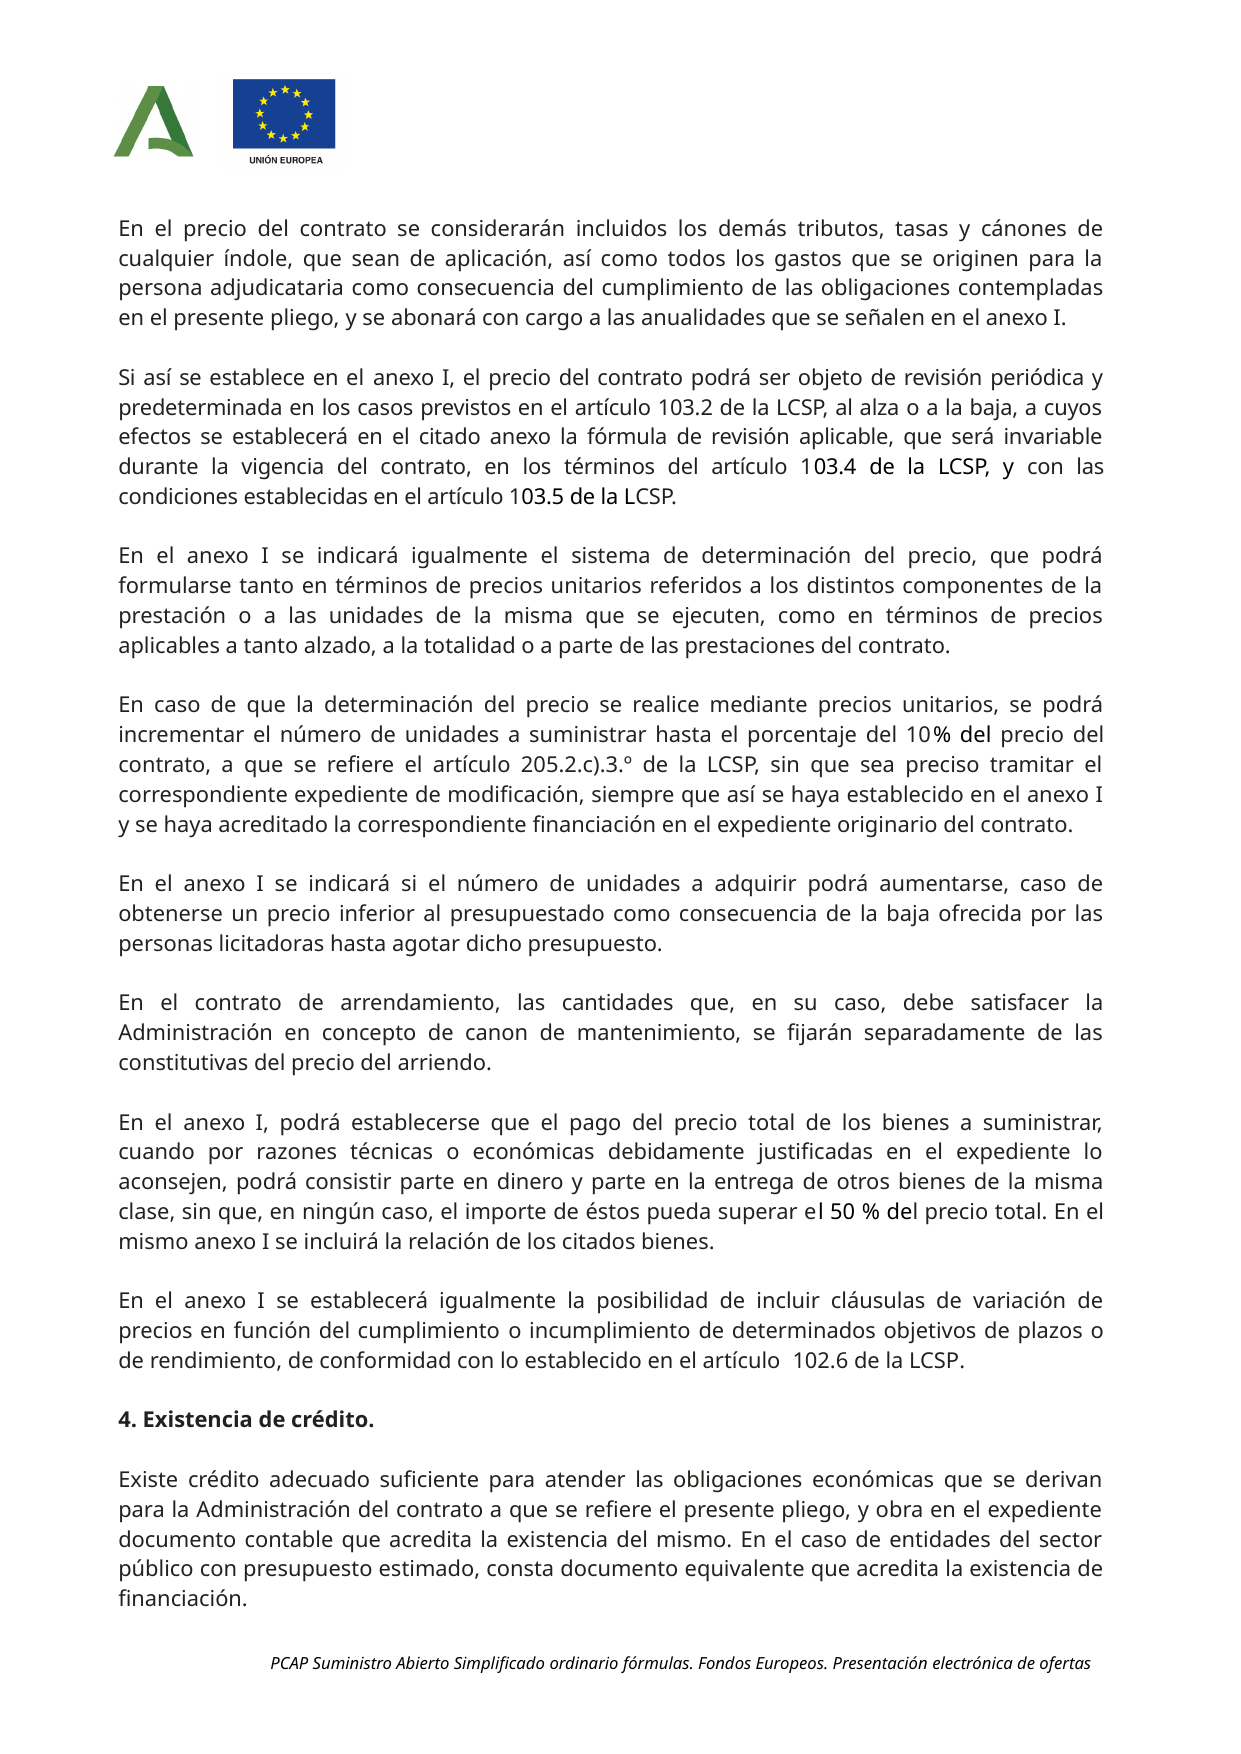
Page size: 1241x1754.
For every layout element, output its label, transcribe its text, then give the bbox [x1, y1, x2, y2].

text En el anexo I se establecerá igualmente la posibilidad de incluir cláusulas de variación de precios en función del cumplimiento o incumplimiento de determinados objetivos de plazos o de rendimiento, de conformidad con lo establecido en el artículo 102.6 de la LCSP. [118, 1285, 1104, 1374]
text Existe crédito adecuado suficiente para atender las obligaciones económicas que se derivan para la Administración del contrato a que se refiere el presente pliego, y obra en el expediente documento contable que acredita la existencia del mismo. En el caso de entidades del sector público con presupuesto estimado, consta documento equivalente que acredita la existencia de financiación. [118, 1464, 1104, 1613]
text En el anexo I se indicará igualmente el sistema de determinación del precio, que podrá formularse tanto en términos de precios unitarios referidos a los distintos componentes de la prestación o a las unidades de la misma que se ejecuten, como en términos de precios aplicables a tanto alzado, a la totalidad o a parte de las prestaciones del contrato. [118, 540, 1104, 659]
text En el contrato de arrendamiento, las cantidades que, en su caso, debe satisfacer la Administración en concepto de canon de mantenimiento, se fijarán separadamente de las constitutivas del precio del arriendo. [118, 987, 1104, 1077]
text En el anexo I, podrá establecerse que el pago del precio total de los bienes a suministrar, cuando por razones técnicas o económicas debidamente justificadas en el expediente lo aconsejen, podrá consistir parte en dinero y parte en la entrega de otros bienes de la misma clase, sin que, en ningún caso, el importe de éstos pueda superar el 50 % del precio total. En el mismo anexo I se incluirá la relación de los citados bienes. [118, 1106, 1104, 1255]
text En el anexo I se indicará si el número de unidades a adquirir podrá aumentarse, caso de obtenerse un precio inferior al presupuestado como consecuencia de la baja ofrecida por las personas licitadoras hasta agotar dicho presupuesto. [118, 868, 1104, 957]
picture [109, 81, 198, 161]
text 4. Existencia de crédito. [118, 1404, 1104, 1434]
text En el precio del contrato se considerarán incluidos los demás tributos, tasas y cánones de cualquier índole, que sean de aplicación, así como todos los gastos que se originen para la persona adjudicataria como consecuencia del cumplimiento de las obligaciones contempladas en el presente pliego, y se abonará con cargo a las anualidades que se señalen en el anexo I. [118, 213, 1104, 332]
picture [221, 73, 347, 171]
text Si así se establece en el anexo I, el precio del contrato podrá ser objeto de revisión periódica y predeterminada en los casos previstos en el artículo 103.2 de la LCSP, al alza o a la baja, a cuyos efectos se establecerá en el citado anexo la fórmula de revisión aplicable, que será invariable durante la vigencia del contrato, en los términos del artículo 103.4 de la LCSP, y con las condiciones establecidas en el artículo 103.5 de la LCSP. [118, 362, 1104, 511]
text En caso de que la determinación del precio se realice mediante precios unitarios, se podrá incrementar el número de unidades a suministrar hasta el porcentaje del 10% del precio del contrato, a que se refiere el artículo 205.2.c).3.º de la LCSP, sin que sea preciso tramitar el correspondiente expediente de modificación, siempre que así se haya establecido en el anexo I y se haya acreditado la correspondiente financiación en el expediente originario del contrato. [118, 689, 1104, 838]
